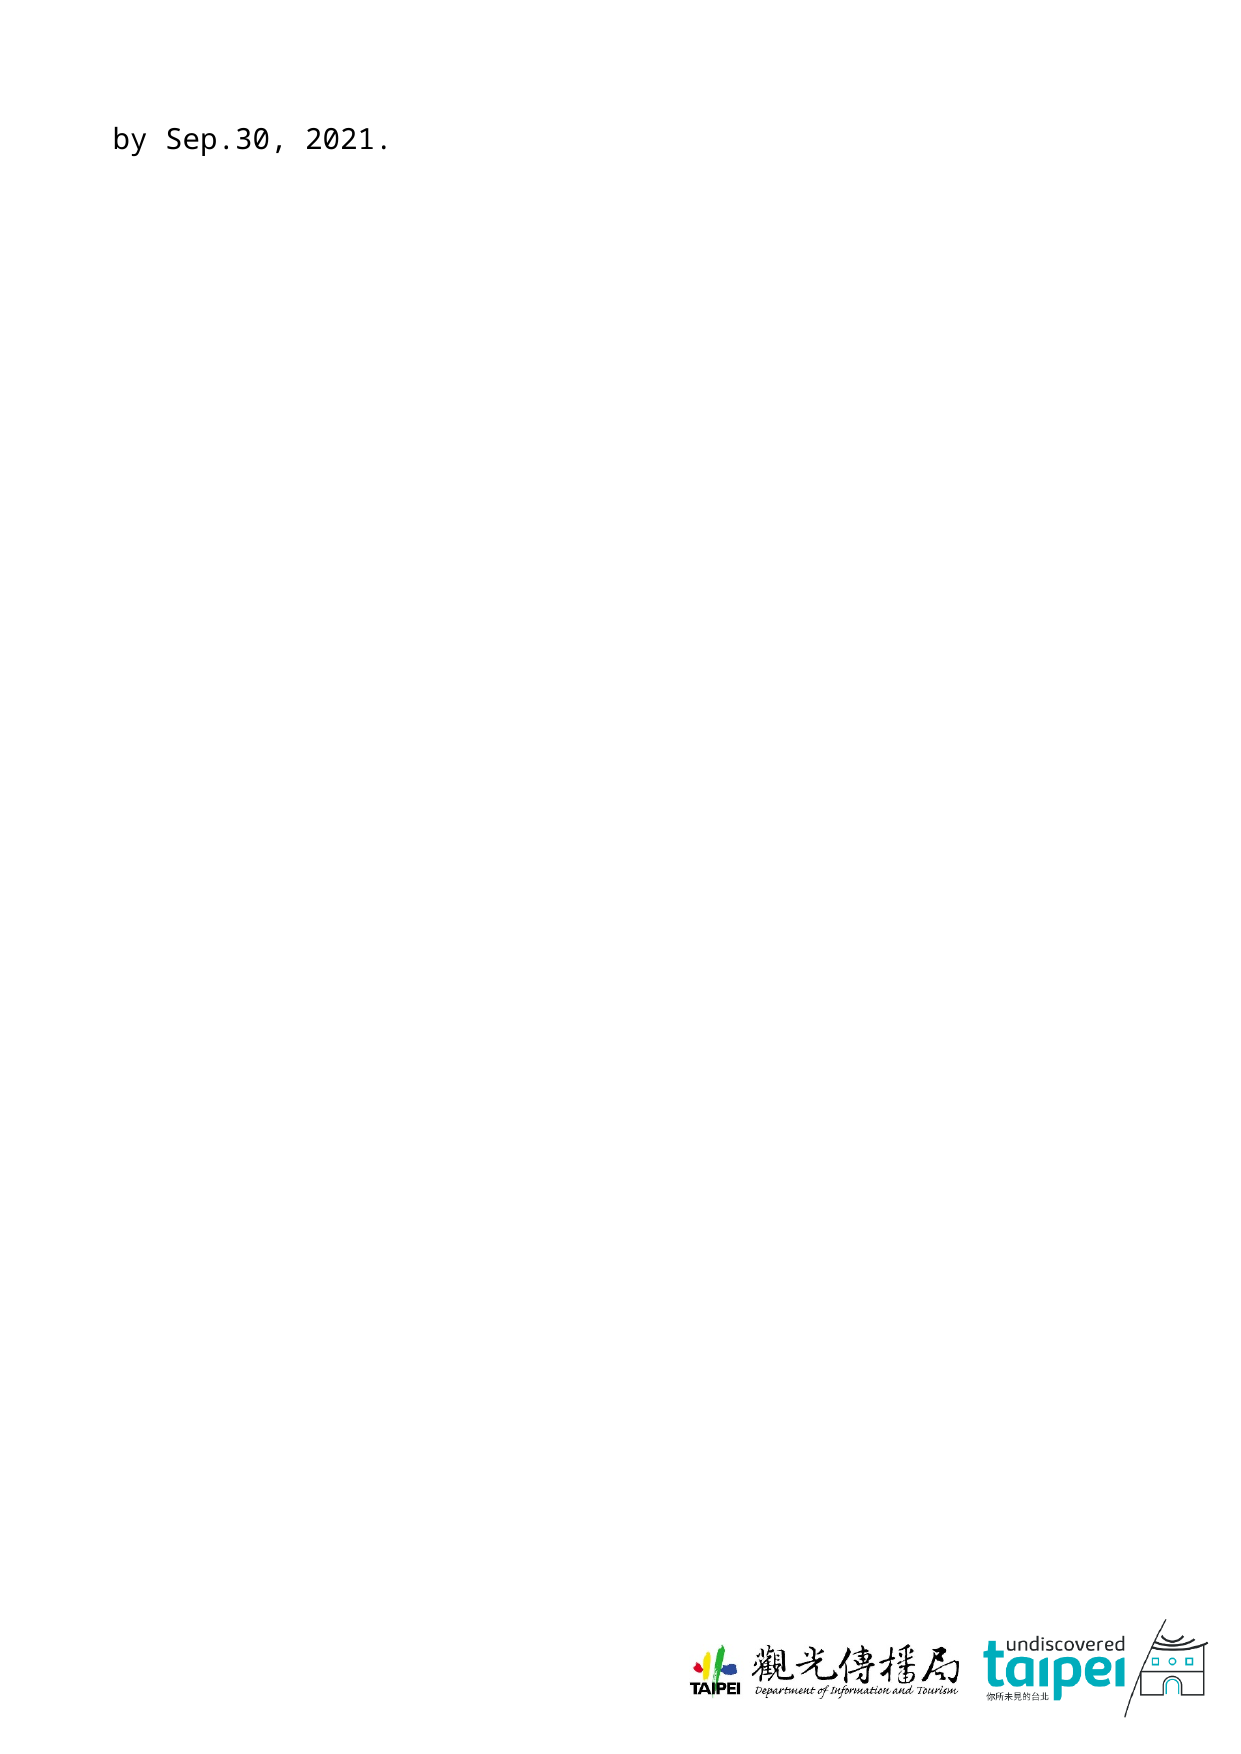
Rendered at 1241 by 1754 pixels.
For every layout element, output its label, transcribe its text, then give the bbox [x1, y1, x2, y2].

text by Sep.30, 2021. [112, 96, 1128, 159]
